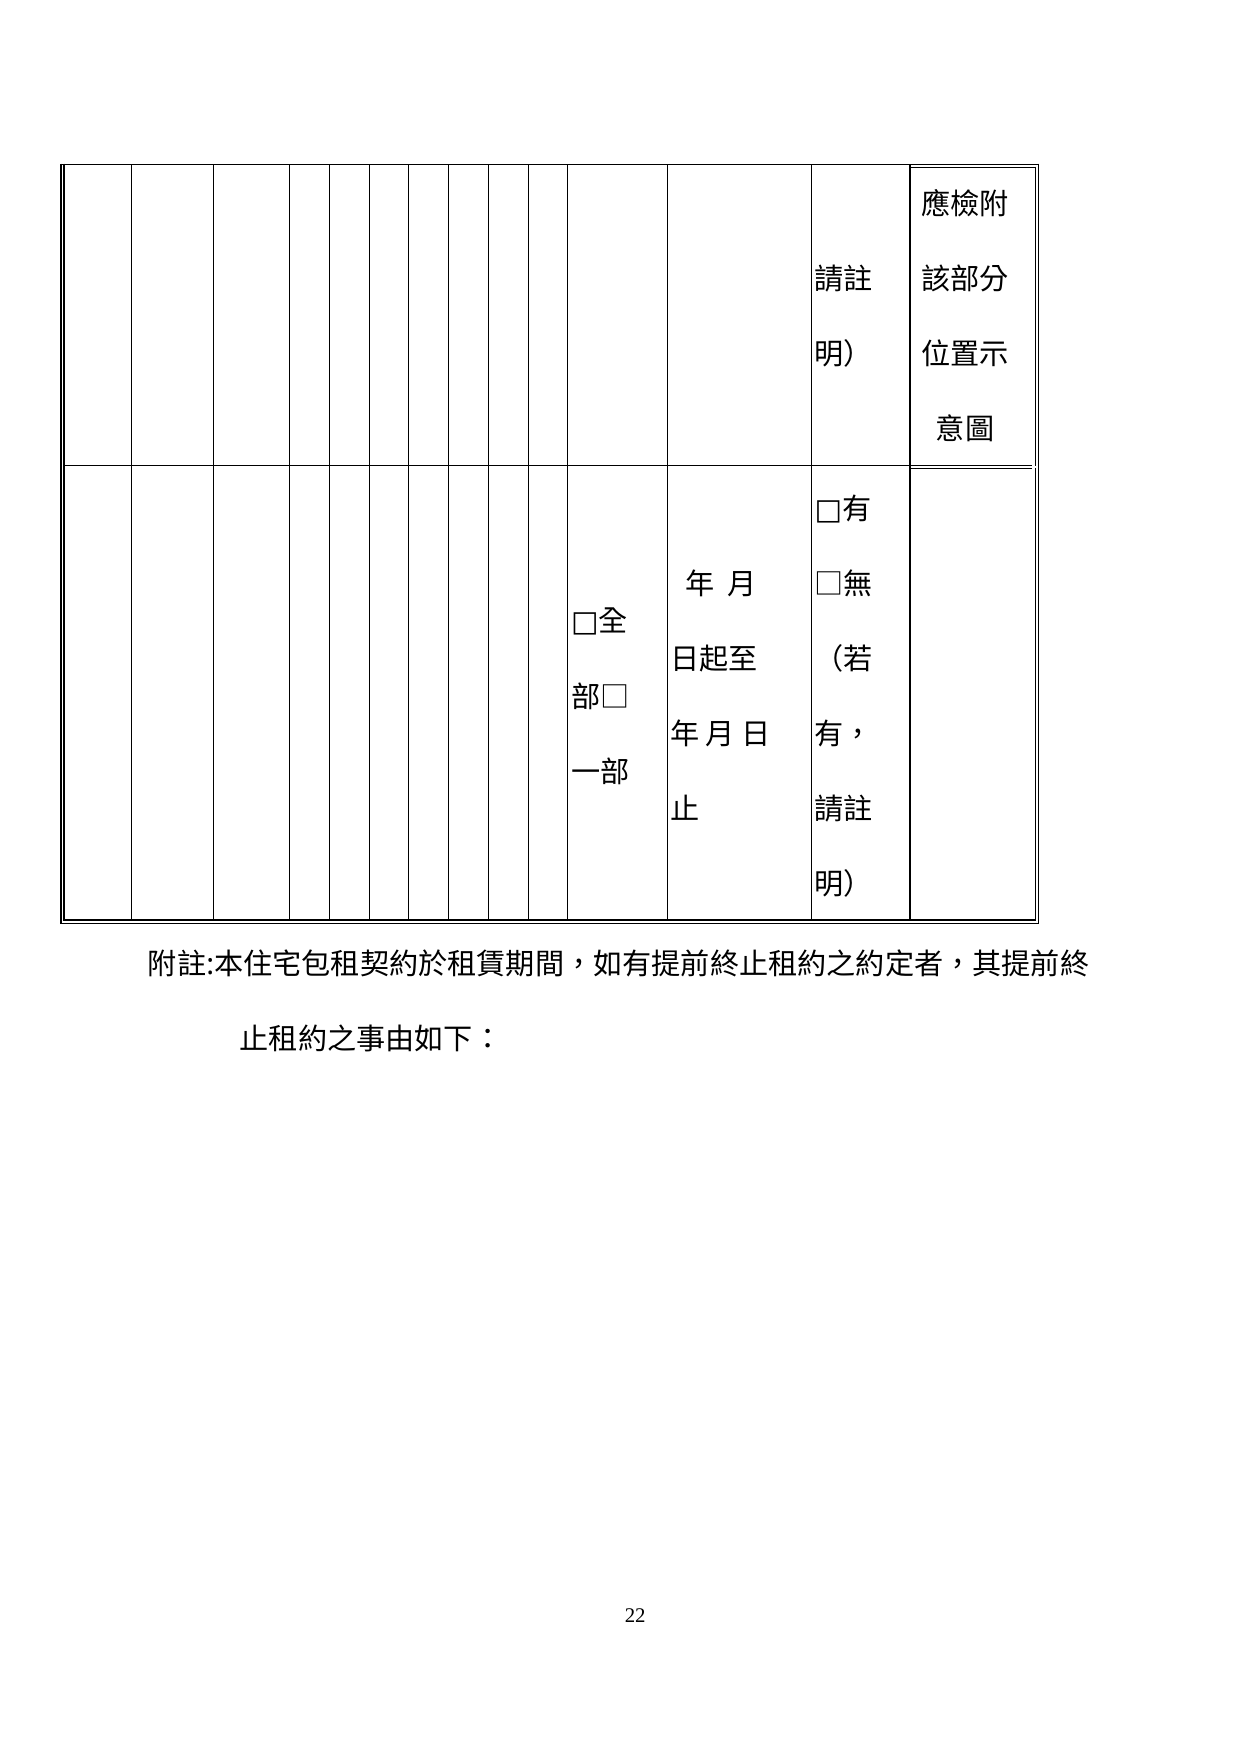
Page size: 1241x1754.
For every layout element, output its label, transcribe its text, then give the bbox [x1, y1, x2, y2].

table_cell [409, 466, 448, 919]
table_cell [132, 165, 213, 464]
table_cell [214, 165, 289, 464]
table_cell [330, 466, 369, 919]
table_cell [489, 165, 528, 464]
table_cell [529, 466, 567, 919]
table_cell [214, 466, 289, 919]
table_cell [668, 165, 811, 464]
table_cell [449, 165, 488, 464]
table_cell [370, 466, 408, 919]
table_cell [330, 165, 369, 464]
table_cell 請註明） [812, 165, 909, 464]
table_cell [568, 165, 667, 464]
table_cell [911, 465, 1037, 919]
table_cell 應檢附該部分位置示意圖 [911, 168, 1035, 464]
table_cell [449, 466, 488, 919]
table_cell □有 □無（若有，請註明） [812, 466, 909, 919]
table_cell [370, 165, 408, 464]
text 附註:本住宅包租契約於租賃期間，如有提前終止租約之約定者，其提前終止租約之事由如下： [148, 924, 1104, 1074]
table_cell [132, 466, 213, 919]
table_cell [290, 165, 329, 464]
table_cell [489, 466, 528, 919]
table_cell [65, 165, 131, 464]
table_cell [529, 165, 567, 464]
table_cell [65, 466, 131, 919]
table_cell [409, 165, 448, 464]
table_cell 年 月 日起至 年 月 日止 [668, 466, 811, 919]
table_cell □全部□一部 [568, 466, 667, 919]
table_cell [290, 466, 329, 919]
